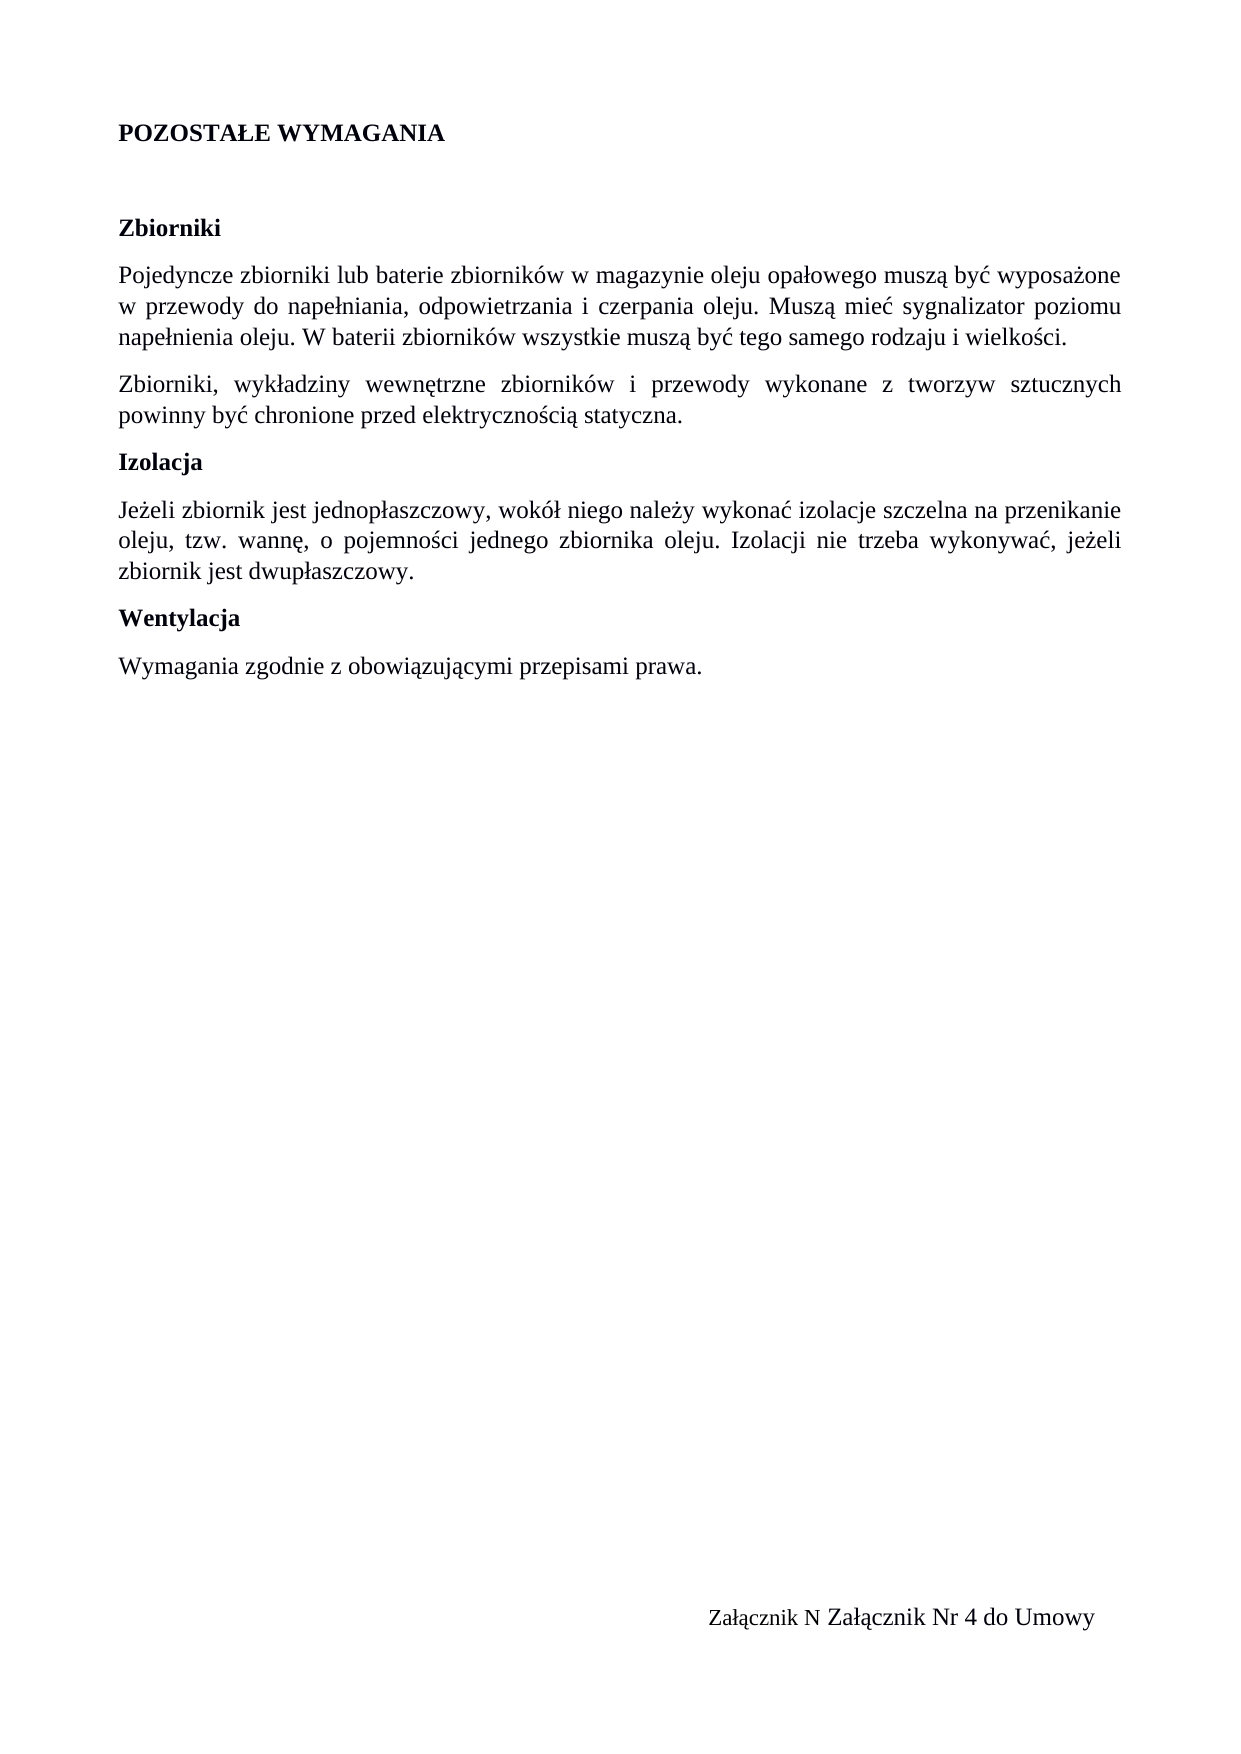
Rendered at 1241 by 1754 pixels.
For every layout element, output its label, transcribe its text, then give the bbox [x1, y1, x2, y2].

text Jeżeli zbiornik jest jednopłaszczowy, wokół niego należy wykonać izolacje szczelna na przenikanie oleju, tzw. wannę, o pojemności jednego zbiornika oleju. Izolacji nie trzeba wykonywać, jeżeli zbiornik jest dwupłaszczowy. [118, 495, 1122, 585]
text Wymagania zgodnie z obowiązującymi przepisami prawa. [118, 651, 1122, 680]
text Załącznik N Załącznik Nr 4 do Umowy [634, 1602, 1122, 1631]
text Zbiorniki, wykładziny wewnętrzne zbiorników i przewody wykonane z tworzyw sztucznych powinny być chronione przed elektrycznością statyczna. [118, 369, 1122, 429]
text Pojedyncze zbiorniki lub baterie zbiorników w magazynie oleju opałowego muszą być wyposażone w przewody do napełniania, odpowietrzania i czerpania oleju. Muszą mieć sygnalizator poziomu napełnienia oleju. W baterii zbiorników wszystkie muszą być tego samego rodzaju i wielkości. [118, 260, 1122, 351]
text POZOSTAŁE WYMAGANIA [118, 118, 1122, 147]
text Zbiorniki [118, 213, 1122, 242]
text Wentylacja [118, 603, 1122, 632]
text Izolacja [118, 447, 1122, 476]
